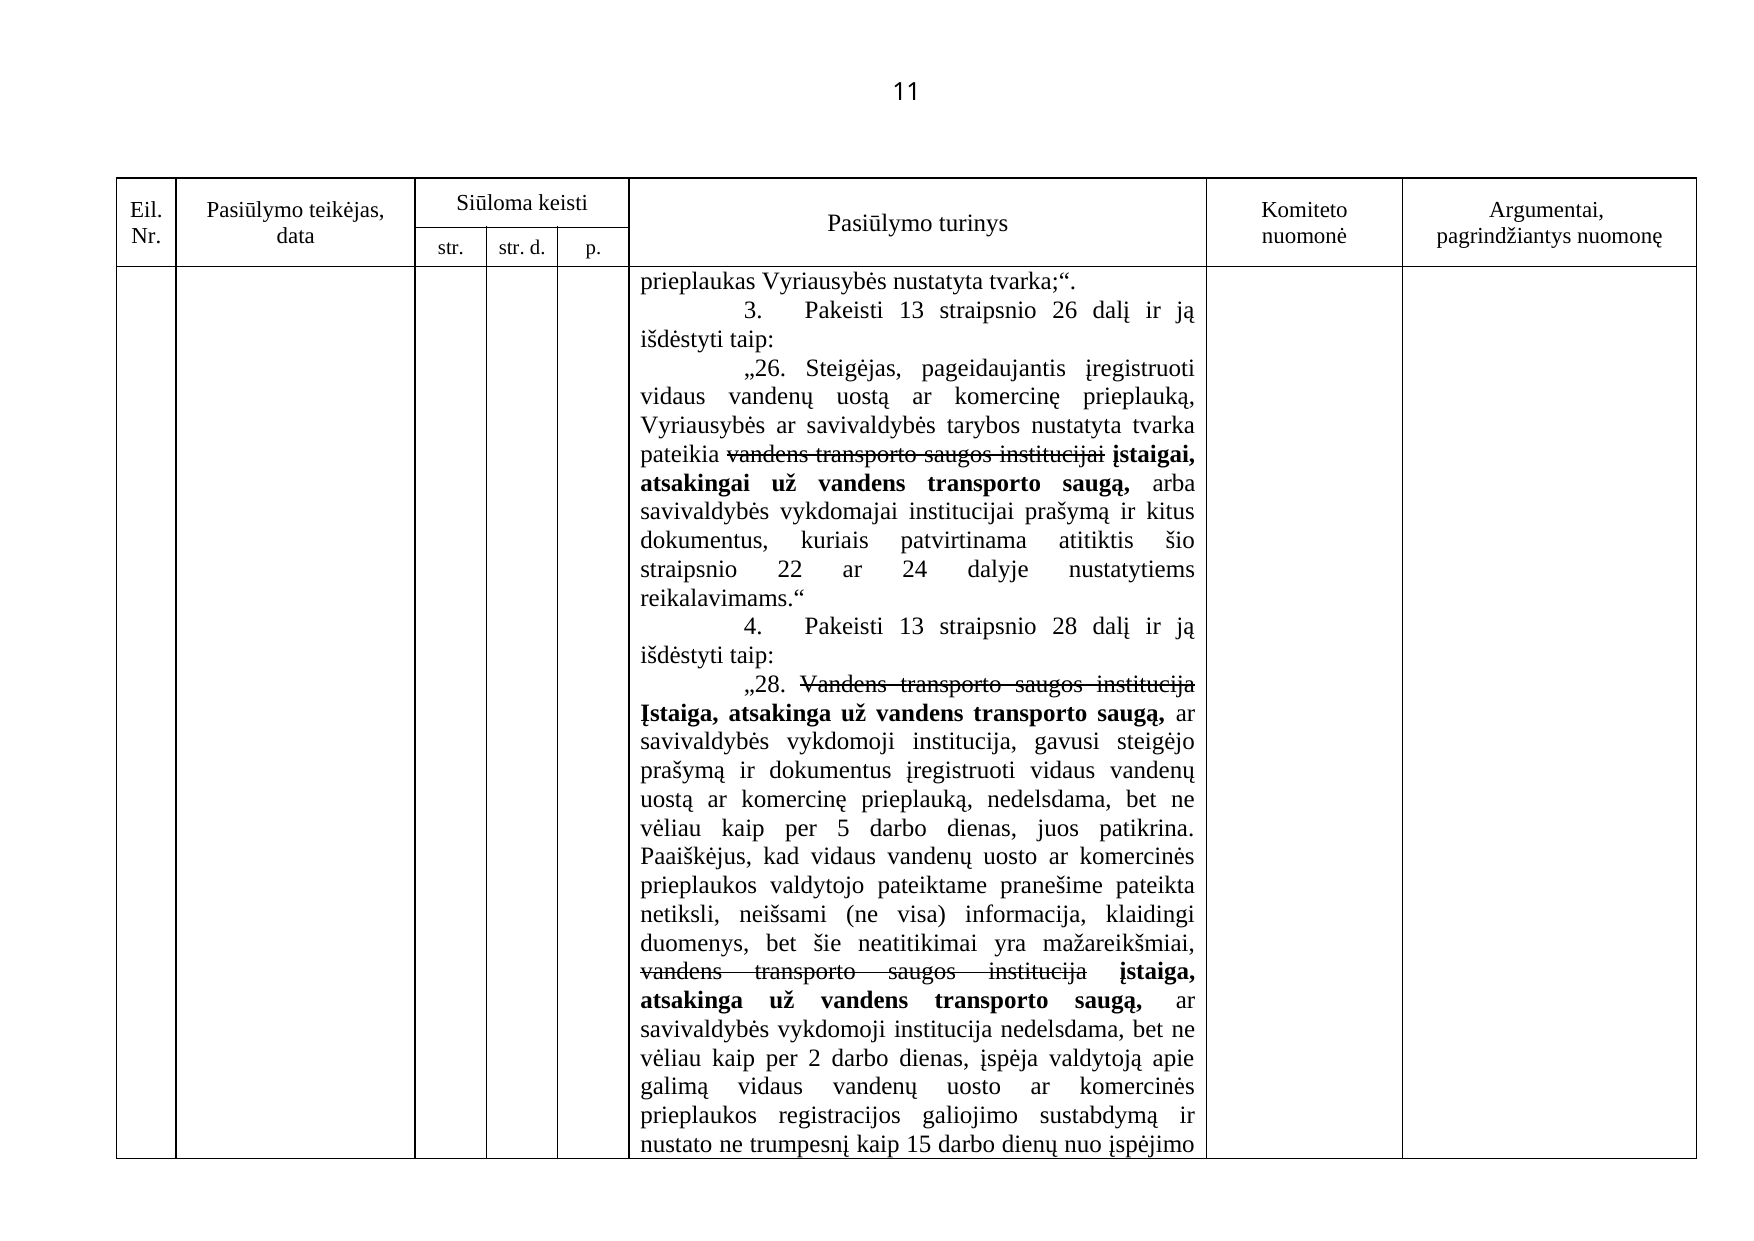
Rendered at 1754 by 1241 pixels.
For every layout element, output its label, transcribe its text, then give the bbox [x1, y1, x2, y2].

table_cell [558, 267, 628, 1158]
table_cell prieplaukas Vyriausybės nustatyta tvarka;“. 3. Pakeisti 13 straipsnio 26 dalį ir ją išdėstyti taip: „26. Steigėjas, pageidaujantis įregistruoti vidaus vandenų uostą ar komercinę prieplauką, Vyriausybės ar savivaldybės tarybos nustatyta tvarka pateikia vandens transporto saugos institucijai įstaigai, atsakingai už vandens transporto saugą, arba savivaldybės vykdomajai institucijai prašymą ir kitus dokumentus, kuriais patvirtinama atitiktis šio straipsnio 22 ar 24 dalyje nustatytiems reikalavimams.“ 4. Pakeisti 13 straipsnio 28 dalį ir ją išdėstyti taip: „28. Vandens transporto saugos institucija Įstaiga, atsakinga už vandens transporto saugą, ar savivaldybės vykdomoji institucija, gavusi steigėjo prašymą ir dokumentus įregistruoti vidaus vandenų uostą ar komercinę prieplauką, nedelsdama, bet ne vėliau kaip per 5 darbo dienas, juos patikrina. Paaiškėjus, kad vidaus vandenų uosto ar komercinės prieplaukos valdytojo pateiktame pranešime pateikta netiksli, neišsami (ne visa) informacija, klaidingi duomenys, bet šie neatitikimai yra mažareikšmiai, vandens transporto saugos institucija įstaiga, atsakinga už vandens transporto saugą, ar savivaldybės vykdomoji institucija nedelsdama, bet ne vėliau kaip per 2 darbo dienas, įspėja valdytoją apie galimą vidaus vandenų uosto ar komercinės prieplaukos registracijos galiojimo sustabdymą ir nustato ne trumpesnį kaip 15 darbo dienų nuo įspėjimo [630, 267, 1206, 1158]
table_cell [1207, 267, 1402, 1158]
table_cell [487, 267, 557, 1158]
table_header Pasiūlymo turinys [630, 179, 1206, 266]
table_cell [1403, 267, 1696, 1158]
table_cell [416, 267, 486, 1158]
table_cell p. [558, 228, 628, 266]
table_header Komiteto nuomonė [1207, 179, 1402, 266]
table_cell str. [416, 228, 486, 266]
table_header Argumentai, pagrindžiantys nuomonę [1403, 179, 1696, 266]
table_cell str. d. [487, 228, 557, 266]
table_cell [117, 267, 175, 1158]
table_header Siūloma keisti [416, 179, 628, 226]
table_header Pasiūlymo teikėjas, data [177, 179, 414, 266]
table_header Eil. Nr. [117, 179, 175, 266]
table_cell [177, 267, 414, 1158]
